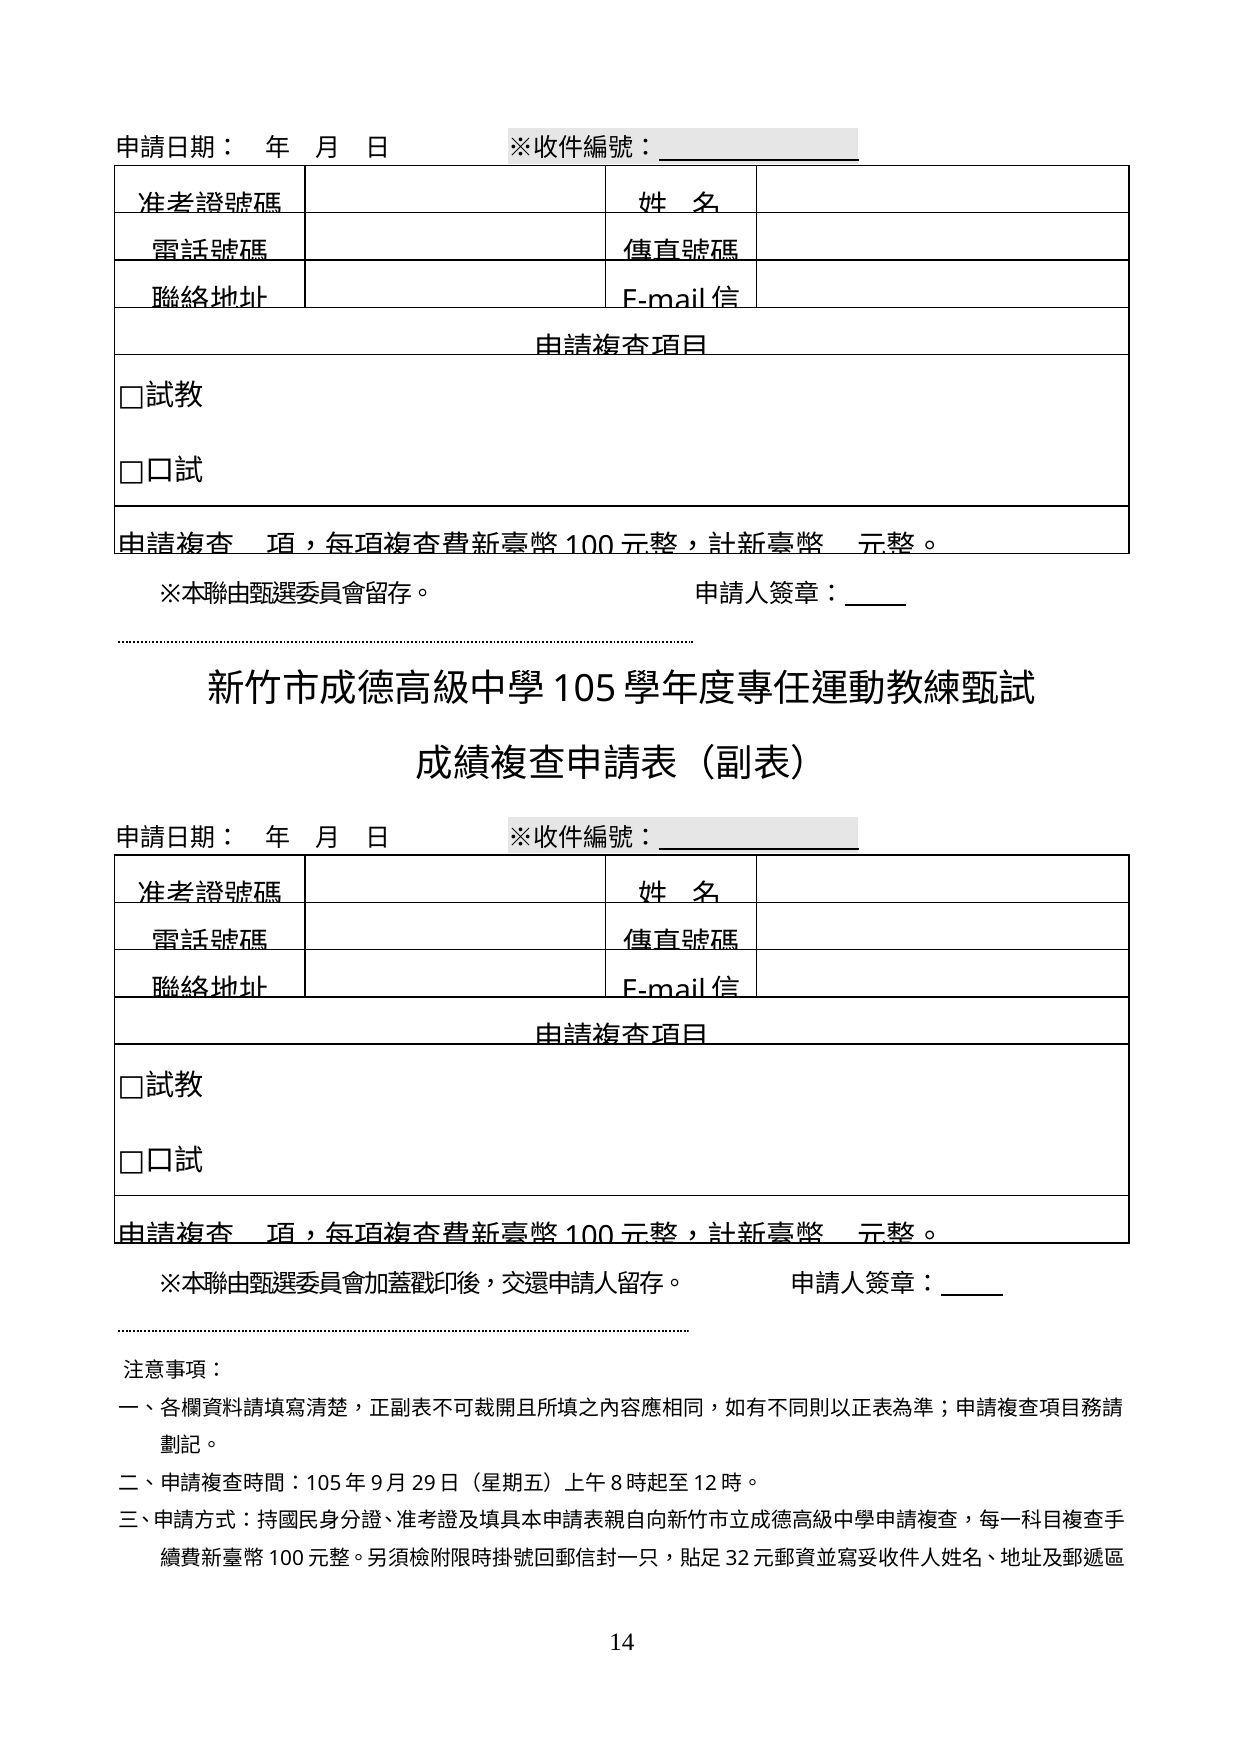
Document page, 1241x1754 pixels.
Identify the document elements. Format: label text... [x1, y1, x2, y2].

table_cell 傳真號碼 [606, 213, 756, 259]
text 一、各欄資料請填寫清楚，正副表不可裁開且所填之內容應相同，如有不同則以正表為準；申請複查項目務請劃記。 [118, 1387, 1125, 1462]
table_cell □試教 □口試 [115, 355, 1128, 505]
table_header 姓 名 [606, 166, 756, 212]
table_cell E-mail信箱 [606, 261, 756, 306]
table_cell 電話號碼 [115, 903, 304, 949]
table_cell [306, 261, 605, 306]
table_cell 電話號碼 [115, 213, 304, 259]
text 二、申請複查時間：105年9月29日（星期五）上午8時起至12時。 [118, 1462, 1125, 1500]
table_cell 申請複查 項，每項複查費新臺幣100元整，計新臺幣 元整。 [115, 1196, 1128, 1242]
table_header 准考證號碼 [115, 856, 304, 901]
table_header [757, 166, 1128, 212]
table_header [306, 856, 605, 901]
table_header 准考證號碼 [115, 166, 304, 212]
table_cell [757, 261, 1128, 306]
table_header [757, 856, 1128, 901]
table_cell 聯絡地址 [115, 950, 304, 996]
table_cell [757, 213, 1128, 259]
text 三、申請方式：持國民身分證、准考證及填具本申請表親自向新竹市立成德高級中學申請複查，每一科目複查手續費新臺幣100元整。另須檢附限時掛號回郵信封一只，貼足32元郵資並寫妥收件人姓名、地址及郵遞區 [118, 1500, 1125, 1575]
table_cell 申請複查項目 [115, 998, 1128, 1043]
table_cell [757, 950, 1128, 996]
text 注意事項： [113, 1350, 1125, 1387]
table_header [306, 166, 605, 212]
table_cell [306, 950, 605, 996]
text 新竹市成德高級中學105學年度專任運動教練甄試 [118, 648, 1125, 723]
table_cell □試教 □口試 [115, 1045, 1128, 1195]
table_cell [306, 213, 605, 259]
table_cell 申請複查 項，每項複查費新臺幣100元整，計新臺幣 元整。 [115, 507, 1128, 552]
text 申請日期： 年 月 日 ※收件編號： [115, 817, 1125, 854]
table_cell 傳真號碼 [606, 903, 756, 949]
text 申請日期： 年 月 日 ※收件編號： [115, 127, 1125, 164]
table_cell [306, 903, 605, 949]
table_cell [757, 903, 1128, 949]
table_header 姓 名 [606, 856, 756, 901]
text ※本聯由甄選委員會留存。 申請人簽章： [118, 573, 1125, 610]
table_cell 申請複查項目 [115, 308, 1128, 354]
table_cell E-mail信箱 [606, 950, 756, 996]
text ※本聯由甄選委員會加蓋戳印後，交還申請人留存。 申請人簽章： [118, 1262, 1125, 1300]
table_cell 聯絡地址 [115, 261, 304, 306]
text 成績複查申請表（副表） [118, 723, 1125, 798]
